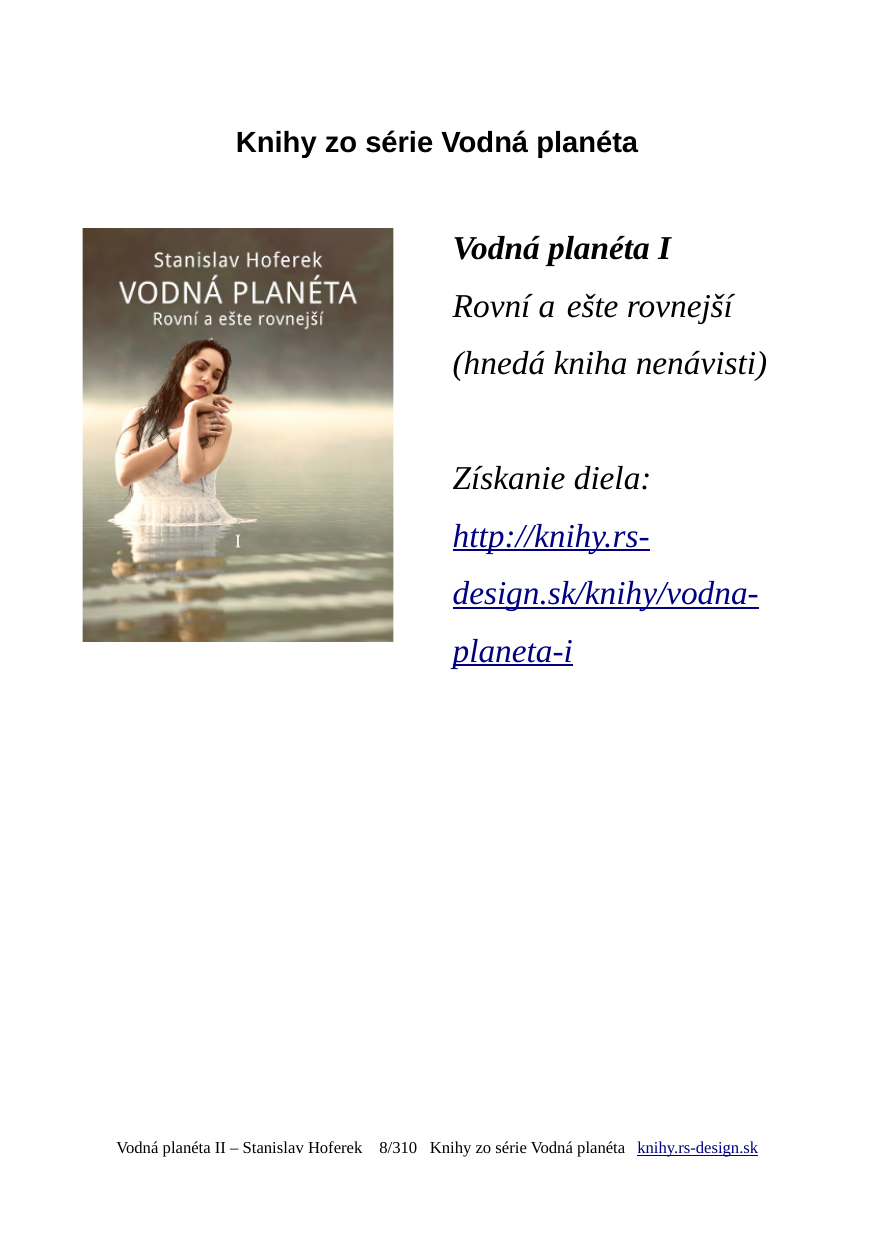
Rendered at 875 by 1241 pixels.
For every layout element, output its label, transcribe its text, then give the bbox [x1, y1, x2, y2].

text Získanie diela: [394, 459, 791, 497]
picture [82, 228, 394, 642]
text (hnedá kniha nenávisti) [394, 344, 791, 382]
text Vodná planéta I [394, 229, 791, 267]
text Rovní a ešte rovnejší [394, 286, 791, 324]
subtitle Knihy zo série Vodná planéta [83, 125, 791, 159]
text http://knihy.rs-design.sk/knihy/vodna-planeta-i [142, 516, 791, 669]
